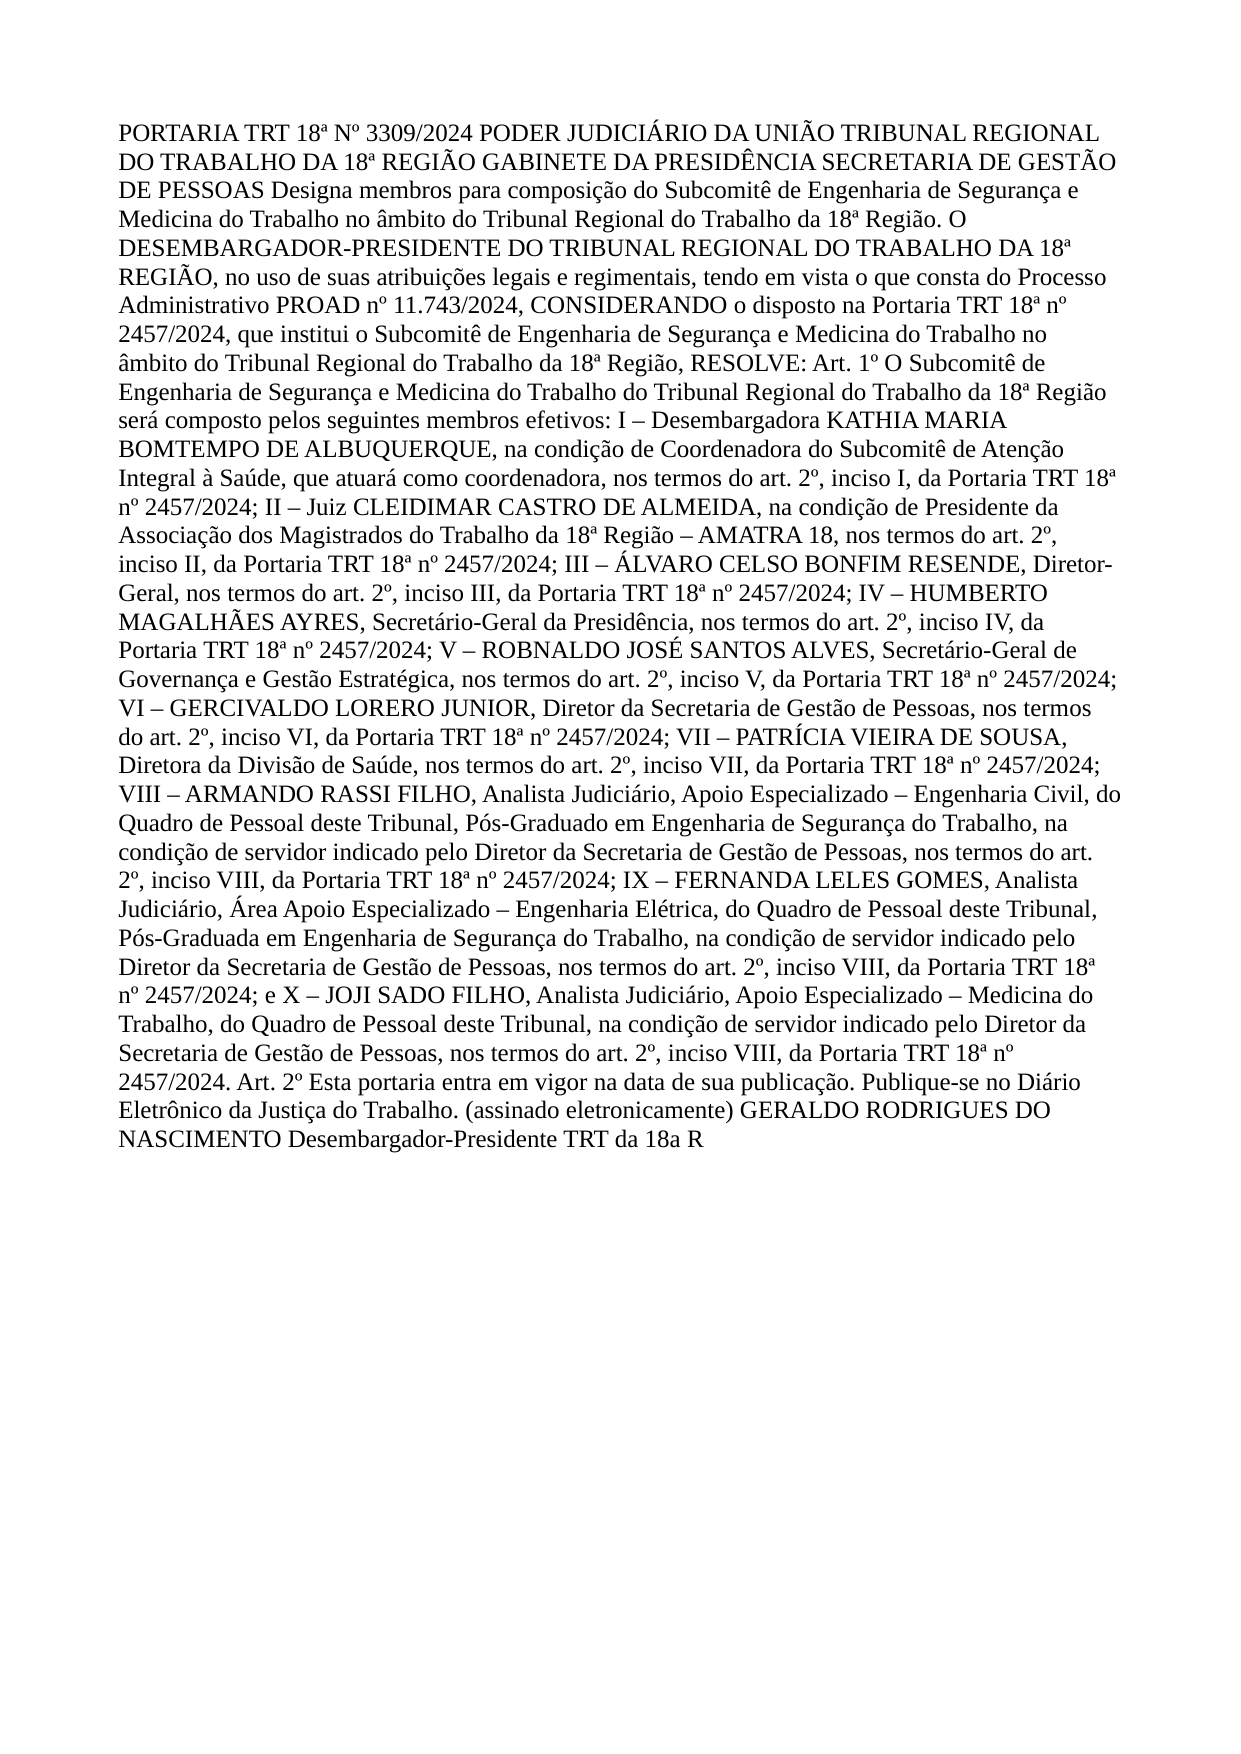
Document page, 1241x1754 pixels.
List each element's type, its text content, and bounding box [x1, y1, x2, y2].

text PORTARIA TRT 18ª Nº 3309/2024 PODER JUDICIÁRIO DA UNIÃO TRIBUNAL REGIONAL DO TRABALHO DA 18ª REGIÃO GABINETE DA PRESIDÊNCIA SECRETARIA DE GESTÃO DE PESSOAS Designa membros para composição do Subcomitê de Engenharia de Segurança e Medicina do Trabalho no âmbito do Tribunal Regional do Trabalho da 18ª Região. O DESEMBARGADOR-PRESIDENTE DO TRIBUNAL REGIONAL DO TRABALHO DA 18ª REGIÃO, no uso de suas atribuições legais e regimentais, tendo em vista o que consta do Processo Administrativo PROAD nº 11.743/2024, CONSIDERANDO o disposto na Portaria TRT 18ª nº 2457/2024, que institui o Subcomitê de Engenharia de Segurança e Medicina do Trabalho no âmbito do Tribunal Regional do Trabalho da 18ª Região, RESOLVE: Art. 1º O Subcomitê de Engenharia de Segurança e Medicina do Trabalho do Tribunal Regional do Trabalho da 18ª Região será composto pelos seguintes membros efetivos: I – Desembargadora KATHIA MARIA BOMTEMPO DE ALBUQUERQUE, na condição de Coordenadora do Subcomitê de Atenção Integral à Saúde, que atuará como coordenadora, nos termos do art. 2º, inciso I, da Portaria TRT 18ª nº 2457/2024; II – Juiz CLEIDIMAR CASTRO DE ALMEIDA, na condição de Presidente da Associação dos Magistrados do Trabalho da 18ª Região – AMATRA 18, nos termos do art. 2º, inciso II, da Portaria TRT 18ª nº 2457/2024; III – ÁLVARO CELSO BONFIM RESENDE, Diretor-Geral, nos termos do art. 2º, inciso III, da Portaria TRT 18ª nº 2457/2024; IV – HUMBERTO MAGALHÃES AYRES, Secretário-Geral da Presidência, nos termos do art. 2º, inciso IV, da Portaria TRT 18ª nº 2457/2024; V – ROBNALDO JOSÉ SANTOS ALVES, Secretário-Geral de Governança e Gestão Estratégica, nos termos do art. 2º, inciso V, da Portaria TRT 18ª nº 2457/2024; VI – GERCIVALDO LORERO JUNIOR, Diretor da Secretaria de Gestão de Pessoas, nos termos do art. 2º, inciso VI, da Portaria TRT 18ª nº 2457/2024; VII – PATRÍCIA VIEIRA DE SOUSA, Diretora da Divisão de Saúde, nos termos do art. 2º, inciso VII, da Portaria TRT 18ª nº 2457/2024; VIII – ARMANDO RASSI FILHO, Analista Judiciário, Apoio Especializado – Engenharia Civil, do Quadro de Pessoal deste Tribunal, Pós-Graduado em Engenharia de Segurança do Trabalho, na condição de servidor indicado pelo Diretor da Secretaria de Gestão de Pessoas, nos termos do art. 2º, inciso VIII, da Portaria TRT 18ª nº 2457/2024; IX – FERNANDA LELES GOMES, Analista Judiciário, Área Apoio Especializado – Engenharia Elétrica, do Quadro de Pessoal deste Tribunal, Pós-Graduada em Engenharia de Segurança do Trabalho, na condição de servidor indicado pelo Diretor da Secretaria de Gestão de Pessoas, nos termos do art. 2º, inciso VIII, da Portaria TRT 18ª nº 2457/2024; e X – JOJI SADO FILHO, Analista Judiciário, Apoio Especializado – Medicina do Trabalho, do Quadro de Pessoal deste Tribunal, na condição de servidor indicado pelo Diretor da Secretaria de Gestão de Pessoas, nos termos do art. 2º, inciso VIII, da Portaria TRT 18ª nº 2457/2024. Art. 2º Esta portaria entra em vigor na data de sua publicação. Publique-se no Diário Eletrônico da Justiça do Trabalho. (assinado eletronicamente) GERALDO RODRIGUES DO NASCIMENTO Desembargador-Presidente TRT da 18a R [118, 118, 1122, 1153]
